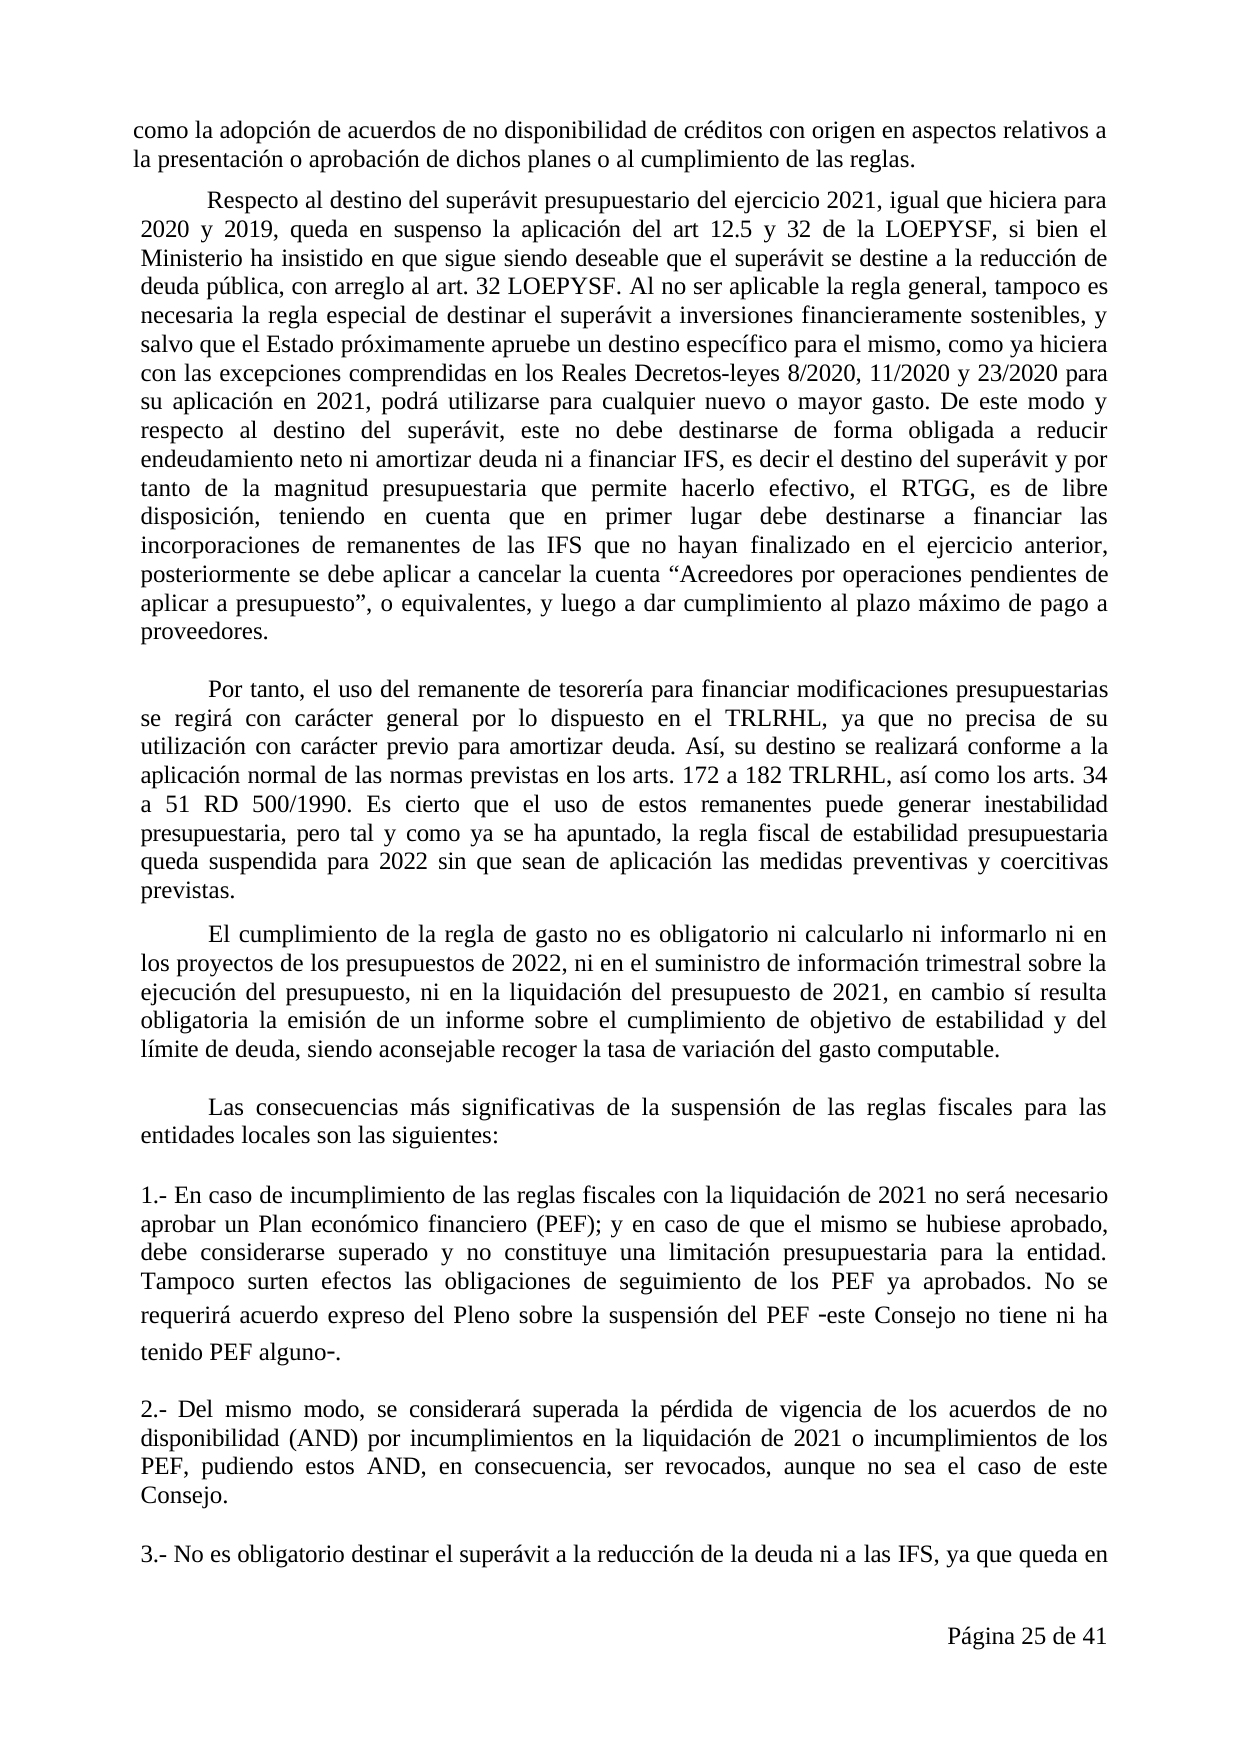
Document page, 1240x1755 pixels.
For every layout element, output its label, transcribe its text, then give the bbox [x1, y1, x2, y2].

text 2.- Del mismo modo, se considerará superada la pérdida de vigencia de los acuerdos de no disponibilidad (AND) por incumplimientos en la liquidación de 2021 o incumplimientos de los PEF, pudiendo estos AND, en consecuencia, ser revocados, aunque no sea el caso de este Consejo. [140, 1394, 1108, 1509]
text como la adopción de acuerdos de no disponibilidad de créditos con origen en aspectos relativos a la presentación o aprobación de dichos planes o al cumplimiento de las reglas. [133, 115, 1108, 173]
text 1.- En caso de incumplimiento de las reglas fiscales con la liquidación de 2021 no será necesario aprobar un Plan económico financiero (PEF); y en caso de que el mismo se hubiese aprobado, debe considerarse superado y no constituye una limitación presupuestaria para la entidad. Tampoco surten efectos las obligaciones de seguimiento de los PEF ya aprobados. No se requerirá acuerdo expreso del Pleno sobre la suspensión del PEF -este Consejo no tiene ni ha tenido PEF alguno-. [140, 1180, 1108, 1369]
text Las consecuencias más significativas de la suspensión de las reglas fiscales para las entidades locales son las siguientes: [140, 1092, 1107, 1149]
text 3.- No es obligatorio destinar el superávit a la reducción de la deuda ni a las IFS, ya que queda en [140, 1540, 1108, 1568]
text Respecto al destino del superávit presupuestario del ejercicio 2021, igual que hiciera para 2020 y 2019, queda en suspenso la aplicación del art 12.5 y 32 de la LOEPYSF, si bien el Ministerio ha insistido en que sigue siendo deseable que el superávit se destine a la reducción de deuda pública, con arreglo al art. 32 LOEPYSF. Al no ser aplicable la regla general, tampoco es necesaria la regla especial de destinar el superávit a inversiones financieramente sostenibles, y salvo que el Estado próximamente apruebe un destino específico para el mismo, como ya hiciera con las excepciones comprendidas en los Reales Decretos-leyes 8/2020, 11/2020 y 23/2020 para su aplicación en 2021, podrá utilizarse para cualquier nuevo o mayor gasto. De este modo y respecto al destino del superávit, este no debe destinarse de forma obligada a reducir endeudamiento neto ni amortizar deuda ni a financiar IFS, es decir el destino del superávit y por tanto de la magnitud presupuestaria que permite hacerlo efectivo, el RTGG, es de libre disposición, teniendo en cuenta que en primer lugar debe destinarse a financiar las incorporaciones de remanentes de las IFS que no hayan finalizado en el ejercicio anterior, posteriormente se debe aplicar a cancelar la cuenta “Acreedores por operaciones pendientes de aplicar a presupuesto”, o equivalentes, y luego a dar cumplimiento al plazo máximo de pago a proveedores. [140, 185, 1108, 645]
text Por tanto, el uso del remanente de tesorería para financiar modificaciones presupuestarias se regirá con carácter general por lo dispuesto en el TRLRHL, ya que no precisa de su utilización con carácter previo para amortizar deuda. Así, su destino se realizará conforme a la aplicación normal de las normas previstas en los arts. 172 a 182 TRLRHL, así como los arts. 34 a 51 RD 500/1990. Es cierto que el uso de estos remanentes puede generar inestabilidad presupuestaria, pero tal y como ya se ha apuntado, la regla fiscal de estabilidad presupuestaria queda suspendida para 2022 sin que sean de aplicación las medidas preventivas y coercitivas previstas. [140, 674, 1108, 904]
text El cumplimiento de la regla de gasto no es obligatorio ni calcularlo ni informarlo ni en los proyectos de los presupuestos de 2022, ni en el suministro de información trimestral sobre la ejecución del presupuesto, ni en la liquidación del presupuesto de 2021, en cambio sí resulta obligatoria la emisión de un informe sobre el cumplimiento de objetivo de estabilidad y del límite de deuda, siendo aconsejable recoger la tasa de variación del gasto computable. [140, 919, 1108, 1063]
